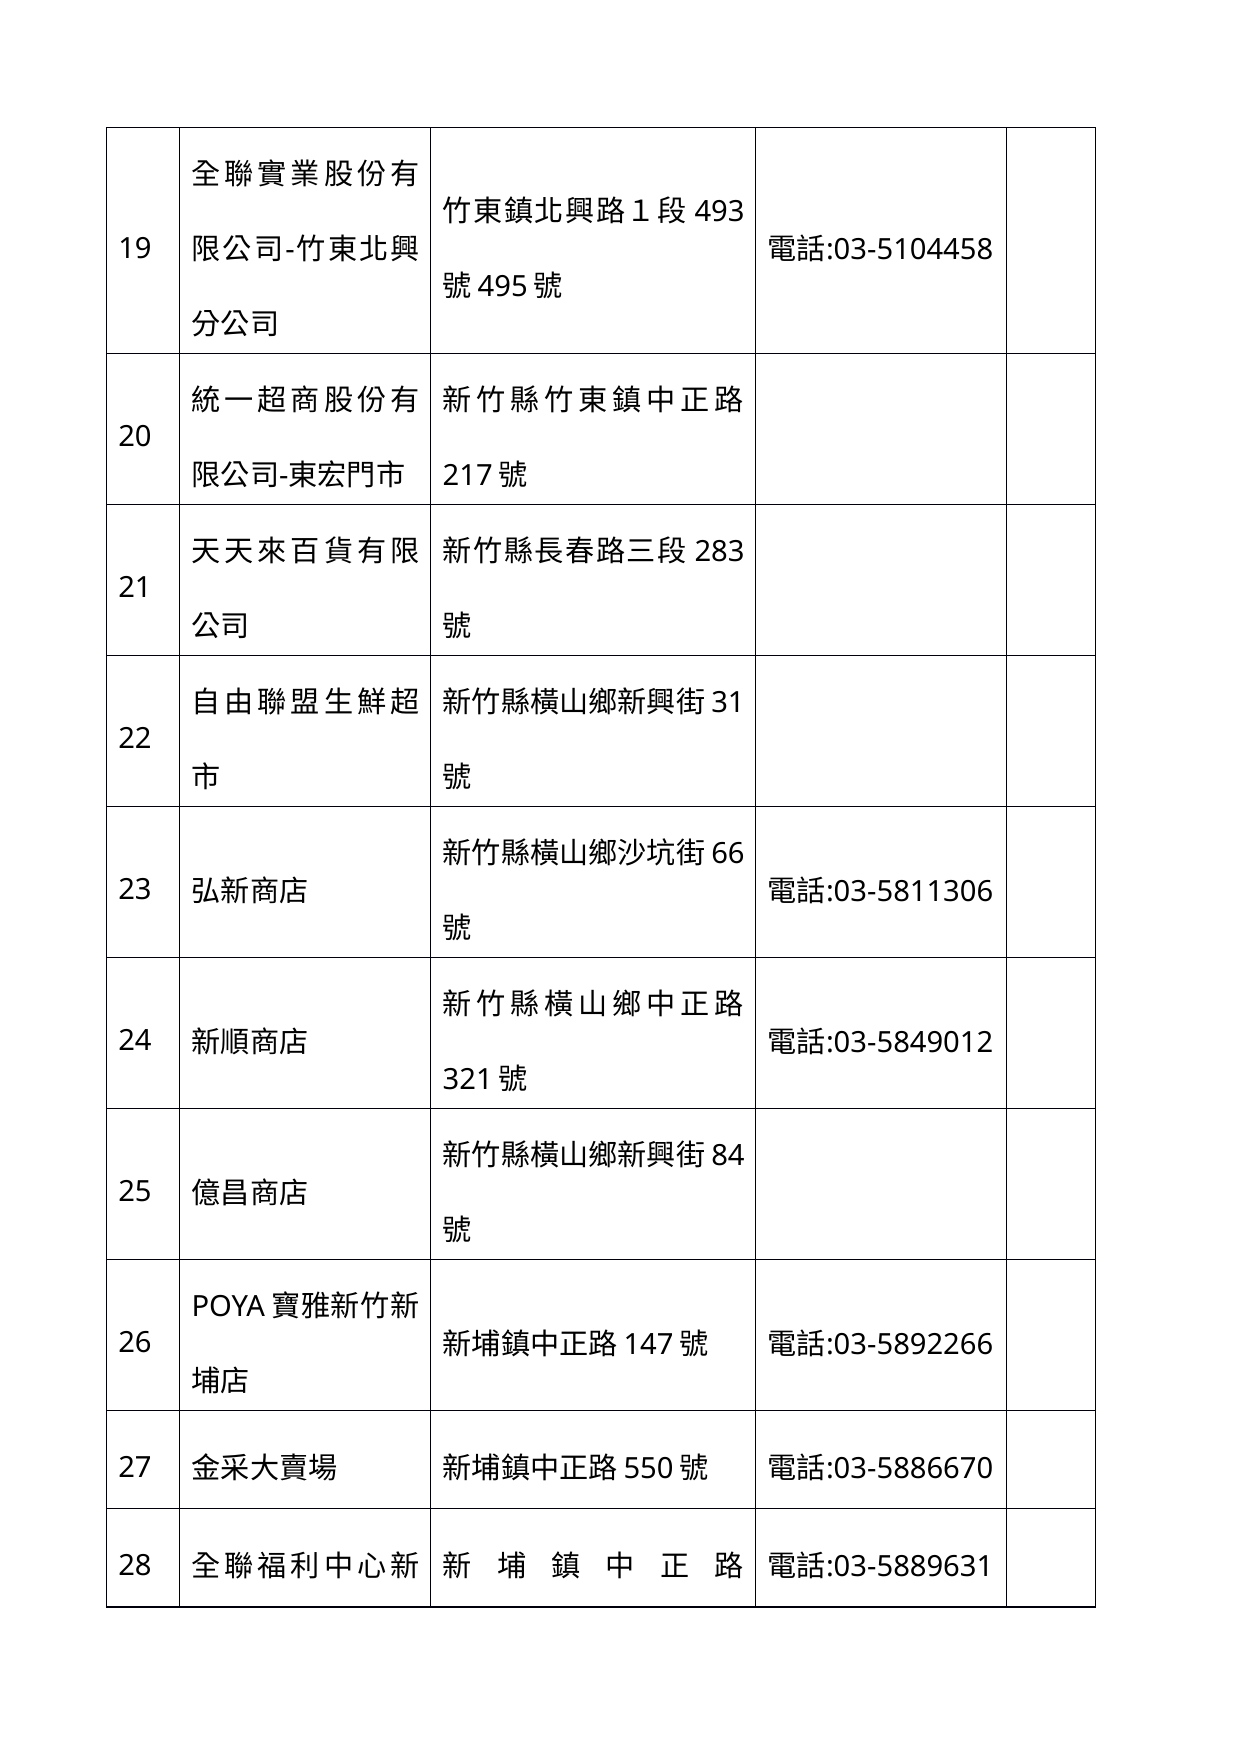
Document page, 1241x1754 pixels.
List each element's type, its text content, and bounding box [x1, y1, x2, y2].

table_cell 弘新商店 [180, 807, 430, 957]
table_cell 電話:03-5889631 [756, 1509, 1006, 1606]
table_cell [756, 505, 1006, 655]
table_cell 23 [107, 807, 179, 957]
table_cell 自由聯盟生鮮超市 [180, 656, 430, 806]
table_cell 竹東鎮北興路１段493號495號 [431, 128, 755, 353]
table_cell 新埔鎮中正路550號 [431, 1411, 755, 1508]
table_cell [1007, 1260, 1095, 1410]
table_cell 電話:03-5892266 [756, 1260, 1006, 1410]
table_cell 20 [107, 354, 179, 504]
table_cell 電話:03-5104458 [756, 128, 1006, 353]
table_cell [756, 1109, 1006, 1259]
table_cell 新竹縣竹東鎮中正路217號 [431, 354, 755, 504]
table_cell 新順商店 [180, 958, 430, 1108]
table_cell [1007, 1109, 1095, 1259]
table_cell 新埔鎮中正路147號 [431, 1260, 755, 1410]
table_cell [1007, 505, 1095, 655]
table_cell 新竹縣橫山鄉新興街31號 [431, 656, 755, 806]
table_cell 電話:03-5886670 [756, 1411, 1006, 1508]
table_cell 全聯實業股份有限公司-竹東北興分公司 [180, 128, 430, 353]
table_cell [756, 354, 1006, 504]
table_cell 26 [107, 1260, 179, 1410]
table_cell 新竹縣橫山鄉新興街84號 [431, 1109, 755, 1259]
table_cell 24 [107, 958, 179, 1108]
table_cell 新竹縣長春路三段283號 [431, 505, 755, 655]
table_cell [1007, 1411, 1095, 1508]
table_cell 億昌商店 [180, 1109, 430, 1259]
table_cell 新竹縣橫山鄉中正路321號 [431, 958, 755, 1108]
table_cell 新埔鎮中正路 [431, 1509, 755, 1606]
table_cell 統一超商股份有限公司-東宏門市 [180, 354, 430, 504]
table_cell [756, 656, 1006, 806]
table_cell [1007, 807, 1095, 957]
table_cell [1007, 1509, 1095, 1606]
table_cell [1007, 354, 1095, 504]
table_cell POYA寶雅新竹新埔店 [180, 1260, 430, 1410]
table_cell 22 [107, 656, 179, 806]
table_cell 天天來百貨有限公司 [180, 505, 430, 655]
table_cell [1007, 128, 1095, 353]
table_cell 全聯福利中心新 [180, 1509, 430, 1606]
table_cell [1007, 656, 1095, 806]
table_cell 新竹縣橫山鄉沙坑街66號 [431, 807, 755, 957]
table_cell [1007, 958, 1095, 1108]
table_cell 25 [107, 1109, 179, 1259]
table_cell 19 [107, 128, 179, 353]
table_cell 28 [107, 1509, 179, 1606]
table_cell 電話:03-5811306 [756, 807, 1006, 957]
table_cell 金采大賣場 [180, 1411, 430, 1508]
table_cell 27 [107, 1411, 179, 1508]
table_cell 21 [107, 505, 179, 655]
table_cell 電話:03-5849012 [756, 958, 1006, 1108]
